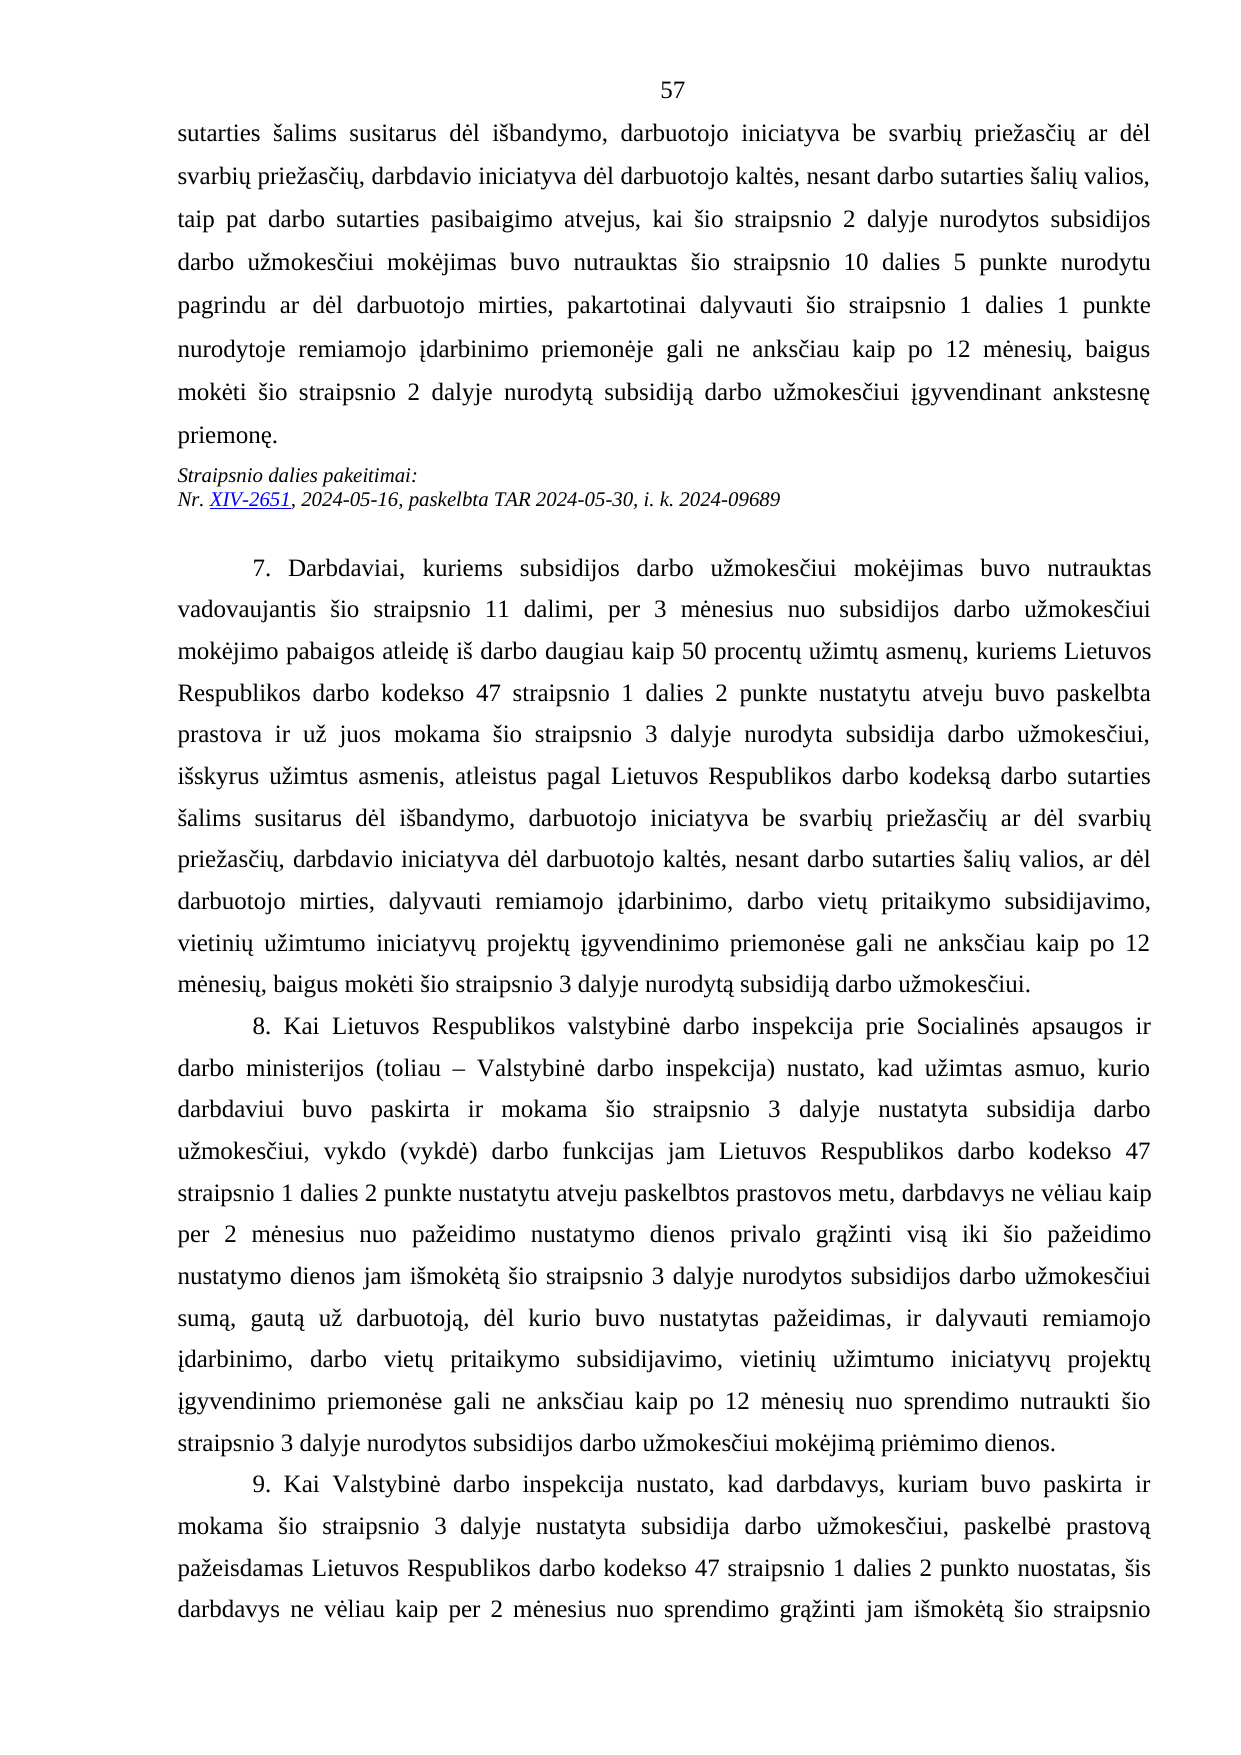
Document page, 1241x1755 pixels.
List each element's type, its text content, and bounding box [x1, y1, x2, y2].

text 7. Darbdaviai, kuriems subsidijos darbo užmokesčiui mokėjimas buvo nutrauktas vadovaujantis šio straipsnio 11 dalimi, per 3 mėnesius nuo subsidijos darbo užmokesčiui mokėjimo pabaigos atleidę iš darbo daugiau kaip 50 procentų užimtų asmenų, kuriems Lietuvos Respublikos darbo kodekso 47 straipsnio 1 dalies 2 punkte nustatytu atveju buvo paskelbta prastova ir už juos mokama šio straipsnio 3 dalyje nurodyta subsidija darbo užmokesčiui, išskyrus užimtus asmenis, atleistus pagal Lietuvos Respublikos darbo kodeksą darbo sutarties šalims susitarus dėl išbandymo, darbuotojo iniciatyva be svarbių priežasčių ar dėl svarbių priežasčių, darbdavio iniciatyva dėl darbuotojo kaltės, nesant darbo sutarties šalių valios, ar dėl darbuotojo mirties, dalyvauti remiamojo įdarbinimo, darbo vietų pritaikymo subsidijavimo, vietinių užimtumo iniciatyvų projektų įgyvendinimo priemonėse gali ne anksčiau kaip po 12 mėnesių, baigus mokėti šio straipsnio 3 dalyje nurodytą subsidiją darbo užmokesčiui. [177, 540, 1152, 998]
text Nr. XIV-2651, 2024-05-16, paskelbta TAR 2024-05-30, i. k. 2024-09689 [177, 487, 1152, 511]
text sutarties šalims susitarus dėl išbandymo, darbuotojo iniciatyva be svarbių priežasčių ar dėl svarbių priežasčių, darbdavio iniciatyva dėl darbuotojo kaltės, nesant darbo sutarties šalių valios, taip pat darbo sutarties pasibaigimo atvejus, kai šio straipsnio 2 dalyje nurodytos subsidijos darbo užmokesčiui mokėjimas buvo nutrauktas šio straipsnio 10 dalies 5 punkte nurodytu pagrindu ar dėl darbuotojo mirties, pakartotinai dalyvauti šio straipsnio 1 dalies 1 punkte nurodytoje remiamojo įdarbinimo priemonėje gali ne anksčiau kaip po 12 mėnesių, baigus mokėti šio straipsnio 2 dalyje nurodytą subsidiją darbo užmokesčiui įgyvendinant ankstesnę priemonę. [177, 118, 1152, 449]
text 8. Kai Lietuvos Respublikos valstybinė darbo inspekcija prie Socialinės apsaugos ir darbo ministerijos (toliau – Valstybinė darbo inspekcija) nustato, kad užimtas asmuo, kurio darbdaviui buvo paskirta ir mokama šio straipsnio 3 dalyje nustatyta subsidija darbo užmokesčiui, vykdo (vykdė) darbo funkcijas jam Lietuvos Respublikos darbo kodekso 47 straipsnio 1 dalies 2 punkte nustatytu atveju paskelbtos prastovos metu, darbdavys ne vėliau kaip per 2 mėnesius nuo pažeidimo nustatymo dienos privalo grąžinti visą iki šio pažeidimo nustatymo dienos jam išmokėtą šio straipsnio 3 dalyje nurodytos subsidijos darbo užmokesčiui sumą, gautą už darbuotoją, dėl kurio buvo nustatytas pažeidimas, ir dalyvauti remiamojo įdarbinimo, darbo vietų pritaikymo subsidijavimo, vietinių užimtumo iniciatyvų projektų įgyvendinimo priemonėse gali ne anksčiau kaip po 12 mėnesių nuo sprendimo nutraukti šio straipsnio 3 dalyje nurodytos subsidijos darbo užmokesčiui mokėjimą priėmimo dienos. [177, 998, 1152, 1457]
text Straipsnio dalies pakeitimai: [177, 463, 1152, 487]
text 9. Kai Valstybinė darbo inspekcija nustato, kad darbdavys, kuriam buvo paskirta ir mokama šio straipsnio 3 dalyje nustatyta subsidija darbo užmokesčiui, paskelbė prastovą pažeisdamas Lietuvos Respublikos darbo kodekso 47 straipsnio 1 dalies 2 punkto nuostatas, šis darbdavys ne vėliau kaip per 2 mėnesius nuo sprendimo grąžinti jam išmokėtą šio straipsnio [177, 1457, 1152, 1623]
